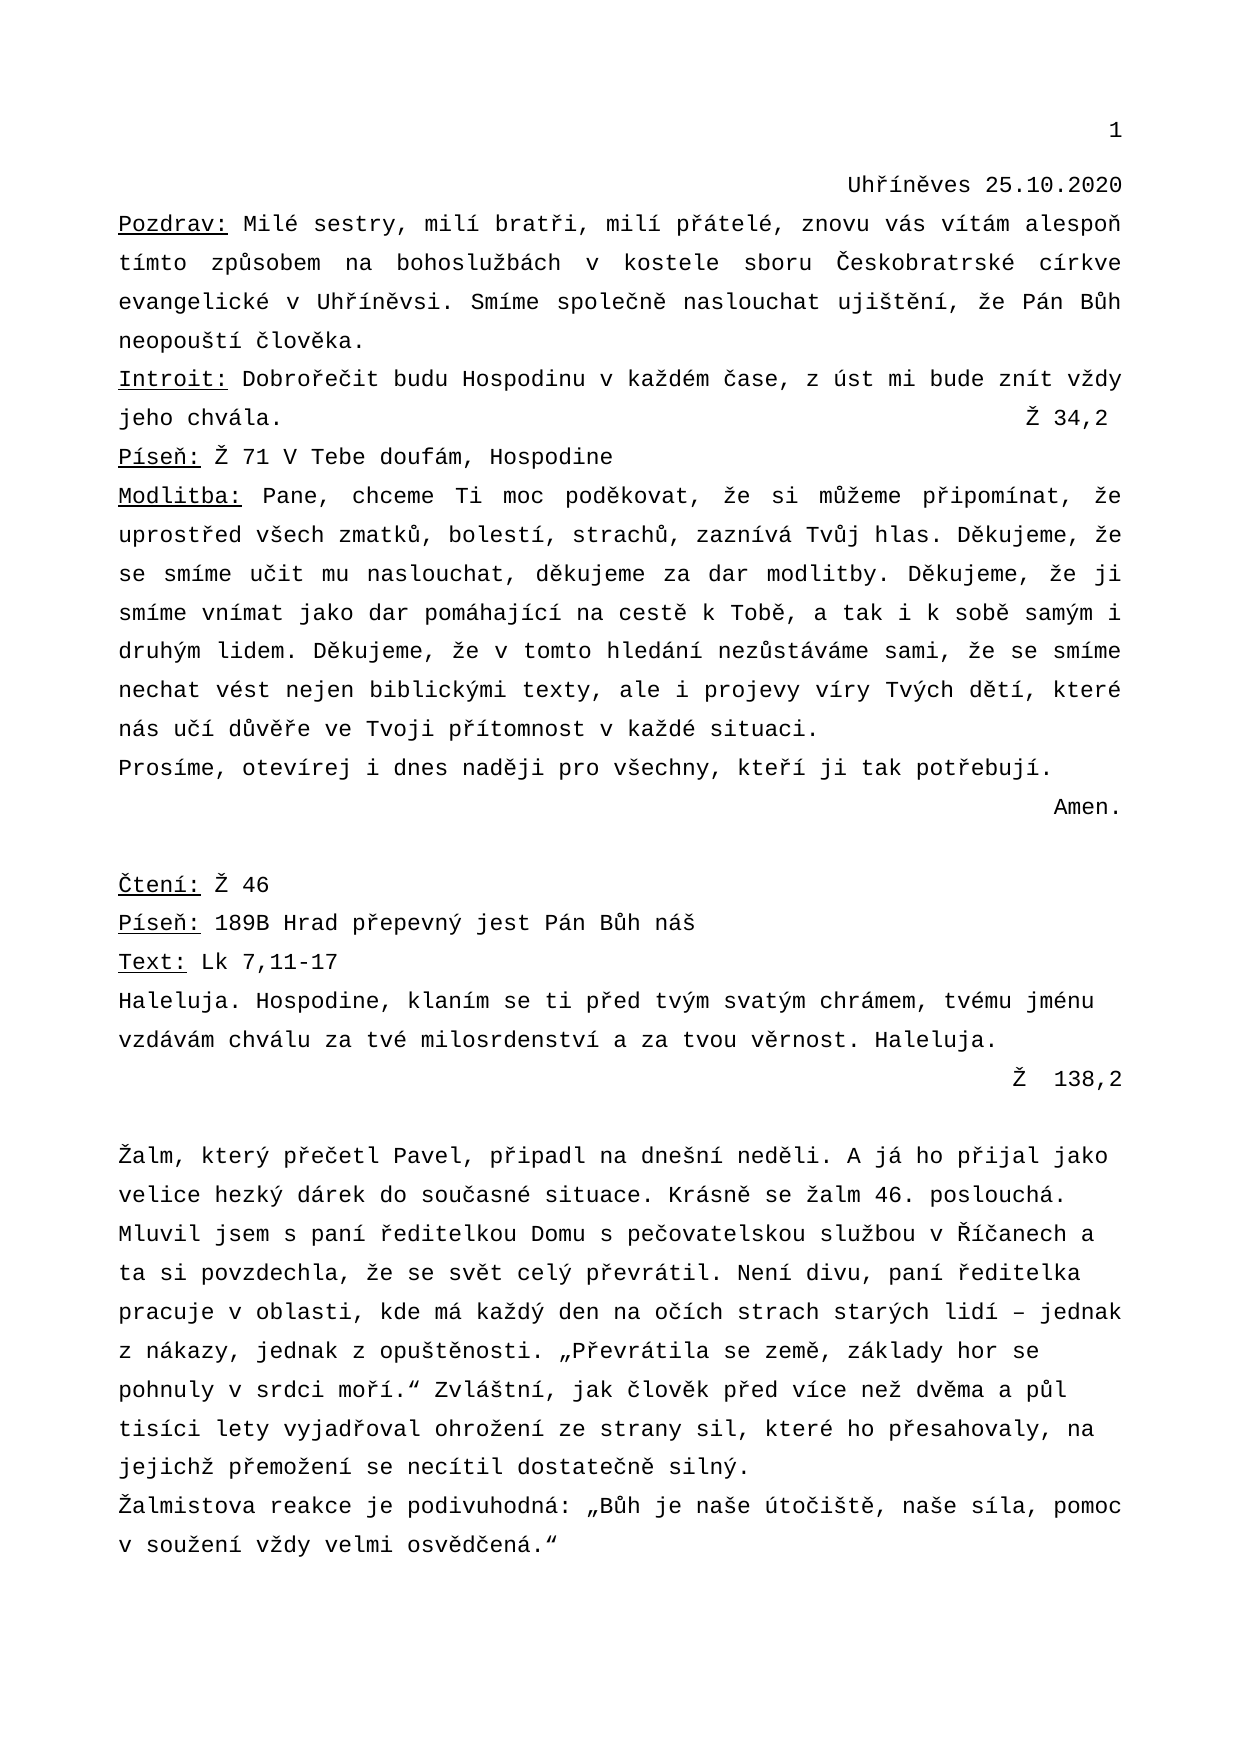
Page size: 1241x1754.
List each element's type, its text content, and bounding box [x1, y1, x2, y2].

text Pozdrav: Milé sestry, milí bratři, milí přátelé, znovu vás vítám alespoň tímto způsobem na bohoslužbách v kostele sboru Českobratrské církve evangelické v Uhříněvsi. Smíme společně naslouchat ujištění, že Pán Bůh neopouští člověka. [118, 212, 1122, 355]
text Amen. [118, 795, 1122, 821]
text Text: Lk 7,11-17 [118, 951, 1122, 977]
text Ž 138,2 [118, 1067, 1122, 1093]
text Píseň: 189B Hrad přepevný jest Pán Bůh náš [118, 912, 1122, 938]
text Uhříněves 25.10.2020 [118, 173, 1122, 199]
text Píseň: Ž 71 V Tebe doufám, Hospodine [118, 446, 1122, 471]
text Čtení: Ž 46 [118, 873, 1122, 899]
text Prosíme, otevírej i dnes naději pro všechny, kteří ji tak potřebují. [118, 756, 1122, 782]
text Modlitba: Pane, chceme Ti moc poděkovat, že si můžeme připomínat, že uprostřed všech zmatků, bolestí, strachů, zaznívá Tvůj hlas. Děkujeme, že se smíme učit mu naslouchat, děkujeme za dar modlitby. Děkujeme, že ji smíme vnímat jako dar pomáhající na cestě k Tobě, a tak i k sobě samým i druhým lidem. Děkujeme, že v tomto hledání nezůstáváme sami, že se smíme nechat vést nejen biblickými texty, ale i projevy víry Tvých dětí, které nás učí důvěře ve Tvoji přítomnost v každé situaci. [118, 484, 1122, 743]
text Haleluja. Hospodine, klaním se ti před tvým svatým chrámem, tvému jménu vzdávám chválu za tvé milosrdenství a za tvou věrnost. Haleluja. [118, 989, 1122, 1054]
text Introit: Dobrořečit budu Hospodinu v každém čase, z úst mi bude znít vždy jeho chvála. Ž 34,2 [118, 368, 1122, 433]
text Žalmistova reakce je podivuhodná: „Bůh je naše útočiště, naše síla, pomoc v soužení vždy velmi osvědčená.“ [118, 1494, 1122, 1559]
text Žalm, který přečetl Pavel, připadl na dnešní neděli. A já ho přijal jako velice hezký dárek do současné situace. Krásně se žalm 46. poslouchá. Mluvil jsem s paní ředitelkou Domu s pečovatelskou službou v Říčanech a ta si povzdechla, že se svět celý převrátil. Není divu, paní ředitelka pracuje v oblasti, kde má každý den na očích strach starých lidí – jednak z nákazy, jednak z opuštěnosti. „Převrátila se země, základy hor se pohnuly v srdci moří.“ Zvláštní, jak člověk před více než dvěma a půl tisíci lety vyjadřoval ohrožení ze strany sil, které ho přesahovaly, na jejichž přemožení se necítil dostatečně silný. [118, 1145, 1122, 1482]
